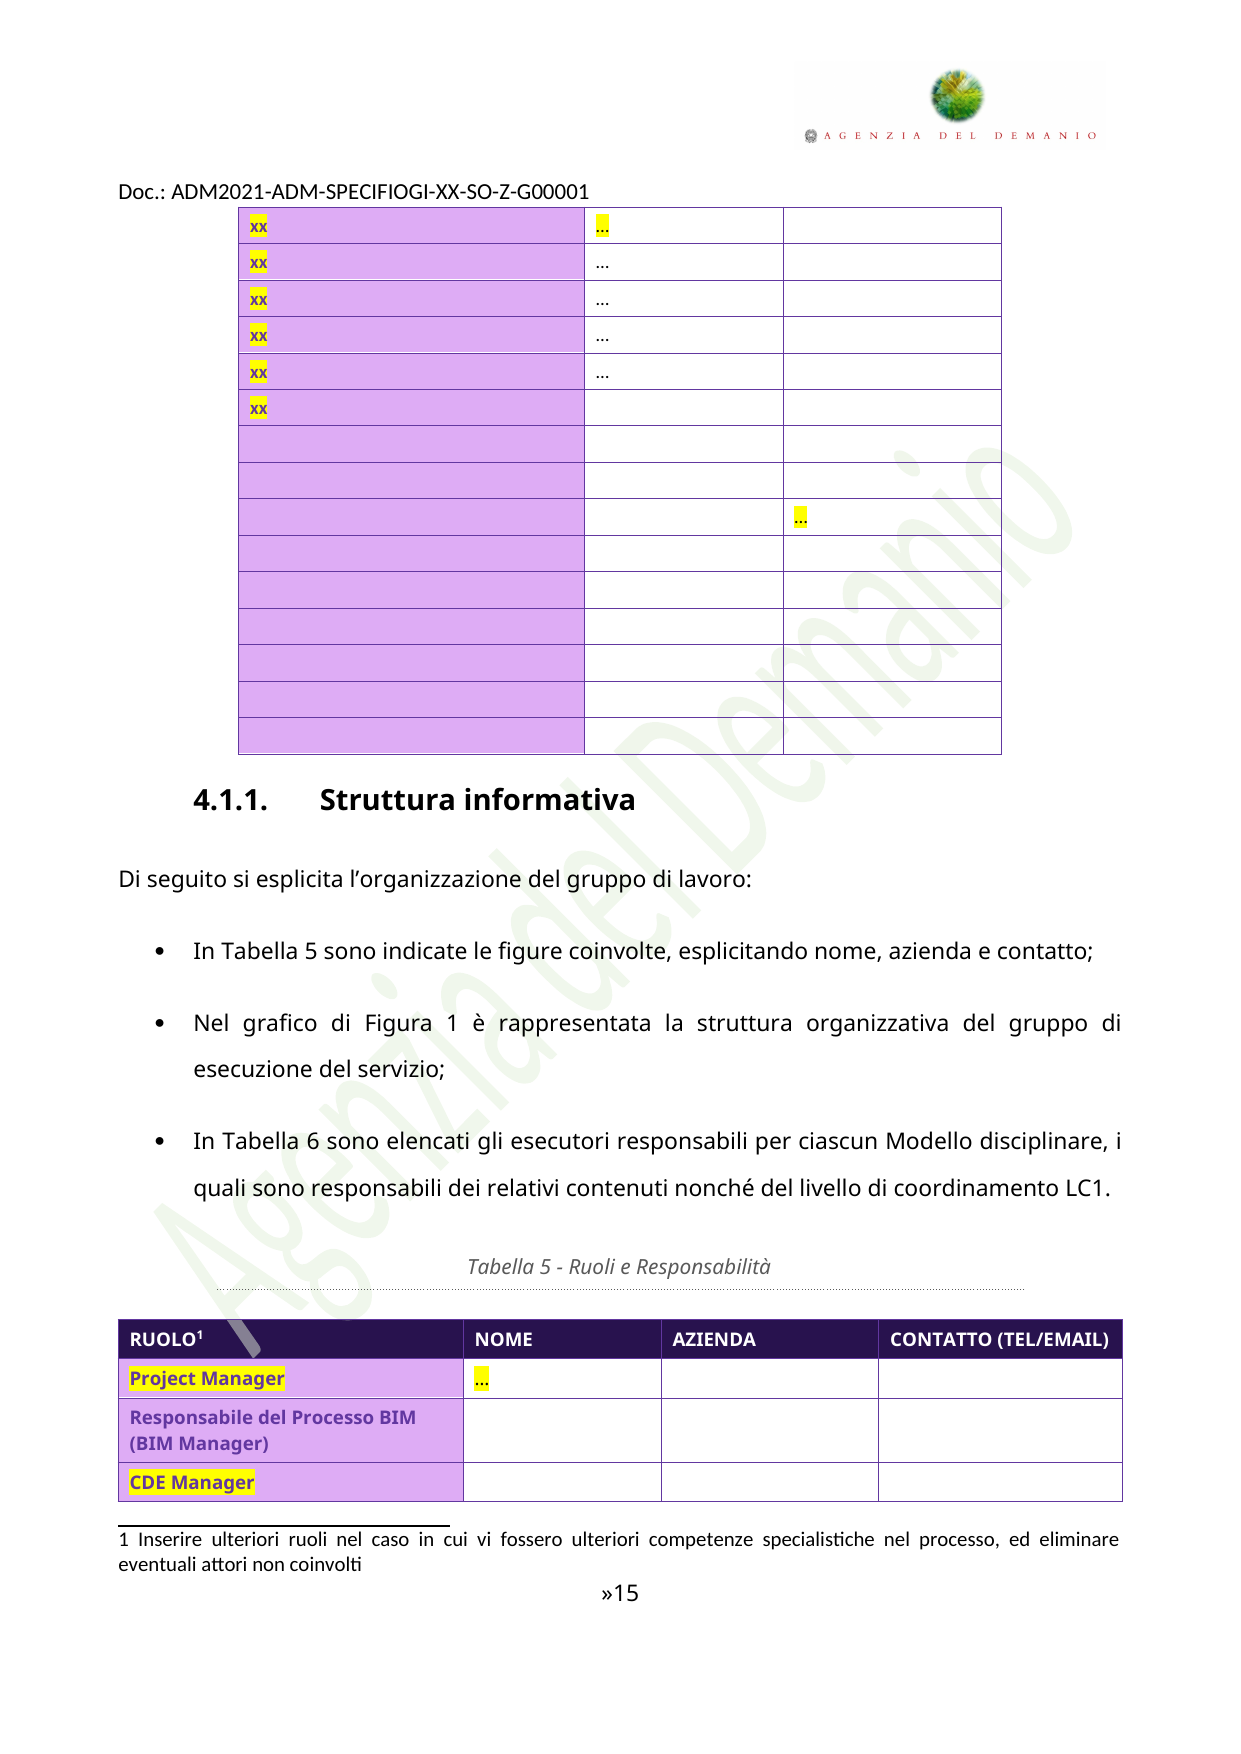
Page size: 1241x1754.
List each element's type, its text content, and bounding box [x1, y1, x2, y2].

table_cell [818, 718, 1001, 753]
table_cell [239, 499, 584, 535]
list Struttura informativa [660, 779, 748, 819]
table_cell [641, 739, 694, 753]
text [318, 1267, 358, 1290]
table_cell [784, 281, 1001, 316]
table_cell [585, 572, 783, 608]
table_cell … [585, 208, 783, 243]
table_cell xx [239, 244, 584, 279]
table_cell [585, 645, 783, 681]
table_cell [784, 390, 1001, 425]
table_cell xx [239, 317, 584, 352]
table_cell [784, 208, 1001, 243]
table_cell xx [239, 208, 584, 243]
table_header RUOLO [119, 1320, 252, 1358]
table_cell [935, 645, 1001, 681]
table_cell [990, 536, 1001, 547]
list In Tabella 5 sono indicate le figure coinvolte, esplicitando nome, azienda e contatto; [584, 934, 1122, 966]
table_cell [734, 711, 758, 717]
table_cell … [784, 499, 969, 535]
table_header NOME [464, 1320, 661, 1358]
table_cell [917, 609, 1001, 644]
table_cell [784, 645, 803, 654]
table_cell [838, 682, 1001, 717]
table_cell … [585, 354, 783, 389]
text [216, 1254, 245, 1290]
table_cell [239, 426, 584, 462]
table_cell [585, 499, 783, 535]
list Nel grafico di Figura 1 è rappresentata la struttura organizzativa del gruppo di esecuzione del servizio; [156, 1006, 519, 1084]
table_header AZIENDA [662, 1320, 878, 1358]
table_cell … [585, 244, 783, 279]
table_cell [784, 317, 1001, 352]
table_cell [858, 645, 917, 681]
table_cell [900, 621, 929, 644]
list Struttura informativa [193, 779, 592, 819]
table_cell [784, 426, 1001, 462]
table_cell [784, 704, 797, 717]
table_cell [909, 537, 962, 571]
list Nel grafico di Figura 1 è rappresentata la struttura organizzativa del gruppo di esecuzione del servizio; [510, 1006, 1122, 1084]
table_cell [784, 572, 852, 608]
table_cell [953, 499, 1001, 535]
table_cell [239, 463, 584, 498]
table_cell [811, 636, 837, 644]
table_cell [858, 588, 896, 608]
table_cell [662, 1359, 878, 1397]
table_cell [922, 572, 999, 608]
table_cell xx [239, 354, 584, 389]
table_cell Project Manager [119, 1359, 463, 1397]
table_cell [239, 682, 584, 717]
list Struttura informativa [742, 779, 1122, 819]
table_cell [585, 536, 783, 571]
table_cell xx [239, 390, 584, 425]
table_cell [239, 645, 584, 681]
table_cell [585, 682, 783, 717]
table_cell [662, 1399, 878, 1462]
table_cell [981, 463, 1001, 498]
list In Tabella 5 sono indicate le figure coinvolte, esplicitando nome, azienda e contatto; [156, 934, 532, 966]
table_cell [784, 718, 833, 753]
text [236, 1252, 310, 1290]
text Tabella 5 - Ruoli e Responsabilità [346, 1252, 1024, 1290]
text Di seguito si esplicita l’organizzazione del gruppo di lavoro: [655, 863, 1122, 894]
table_cell [784, 354, 1001, 389]
table_cell [464, 1463, 661, 1501]
text Di seguito si esplicita l’organizzazione del gruppo di lavoro: [615, 863, 667, 894]
table_cell [784, 536, 901, 571]
list In Tabella 6 sono elencati gli esecutori responsabili per ciascun Modello disciplinare, i quali sono responsabili dei relativi contenuti nonché del livello di coordinamento LC1. [156, 1125, 1122, 1203]
list In Tabella 5 sono indicate le figure coinvolte, esplicitando nome, azienda e contatto; [528, 934, 596, 966]
text Di seguito si esplicita l’organizzazione del gruppo di lavoro: [118, 863, 524, 894]
table_cell CDE Manager [119, 1463, 463, 1501]
table_cell [239, 536, 584, 571]
table_cell [585, 609, 783, 644]
table_cell [732, 718, 771, 751]
table_cell … [585, 317, 783, 352]
text Di seguito si esplicita l’organizzazione del gruppo di lavoro: [513, 863, 569, 894]
table_cell [871, 572, 938, 608]
table_cell [239, 572, 584, 608]
table_cell [946, 536, 1001, 571]
table_cell [585, 426, 783, 462]
table_cell [784, 463, 975, 498]
table_cell [239, 718, 584, 753]
table_cell [239, 609, 584, 644]
table_cell [879, 1463, 1122, 1501]
table_cell xx [239, 281, 584, 316]
table_cell [983, 572, 1001, 590]
table_cell [585, 390, 783, 425]
table_cell [785, 682, 854, 717]
list Struttura informativa [571, 779, 680, 819]
table_cell [464, 1399, 661, 1462]
table_cell [879, 1359, 1122, 1397]
table_cell [769, 739, 783, 753]
table_cell [784, 609, 898, 644]
table_cell … [464, 1359, 661, 1397]
table_cell [585, 463, 783, 498]
table_cell … [585, 281, 783, 316]
table_header CONTATTO (TEL/EMAIL) [879, 1320, 1122, 1358]
table_cell Responsabile del Processo BIM (BIM Manager) [119, 1399, 463, 1462]
table_cell [900, 645, 931, 666]
table_cell [784, 244, 1001, 279]
table_cell [811, 645, 874, 681]
table_cell [784, 664, 818, 681]
table_cell [879, 1399, 1122, 1462]
table_header [243, 1320, 463, 1358]
table_cell [662, 1463, 878, 1501]
table_cell [585, 718, 731, 753]
